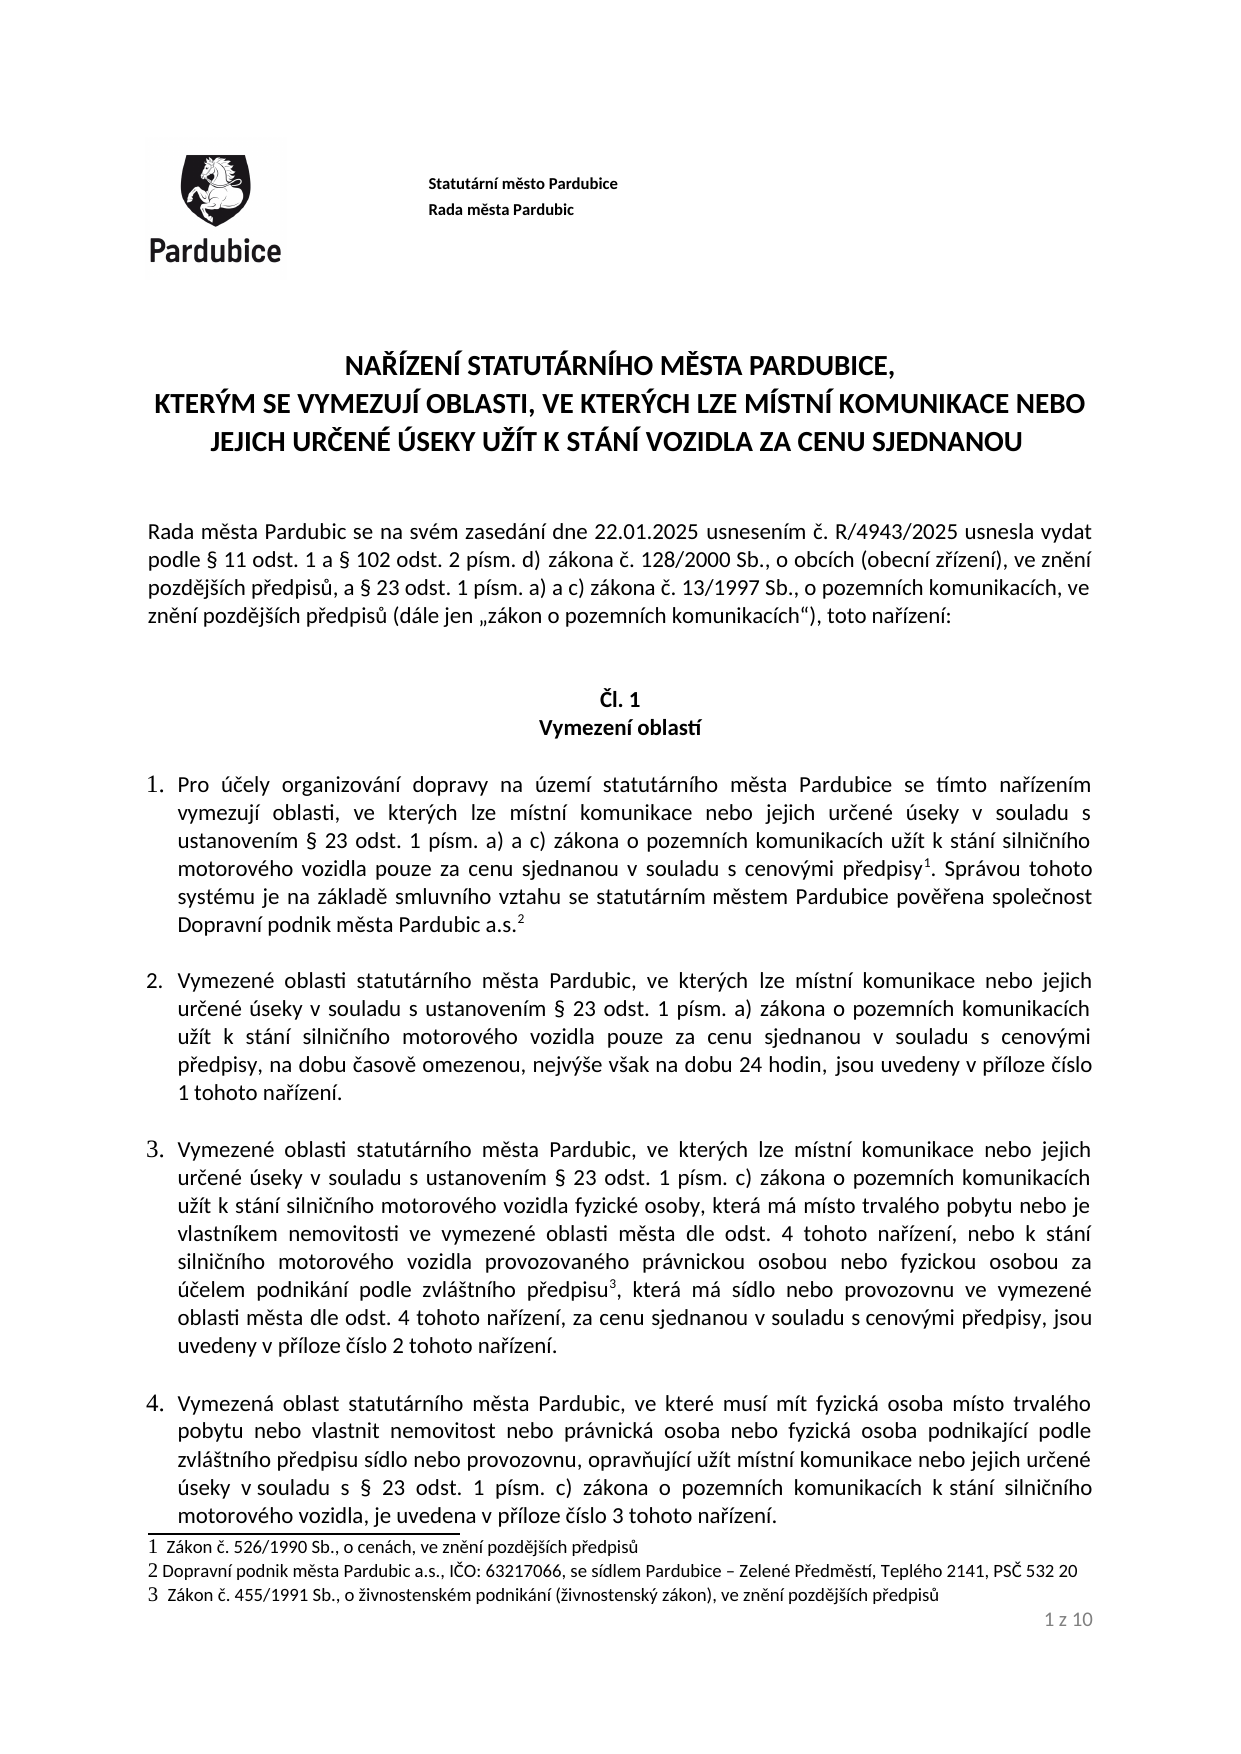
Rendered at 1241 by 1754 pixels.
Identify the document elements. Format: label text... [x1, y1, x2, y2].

text KTERÝM SE VYMEZUJÍ OBLASTI, VE KTERÝCH LZE MÍSTNÍ KOMUNIKACE NEBO JEJICH URČENÉ ÚSEKY UŽÍT K STÁNÍ VOZIDLA ZA CENU SJEDNANOU [148, 385, 1093, 458]
subtitle Nařízení STATUTÁRNÍHO MĚSTA pARDUBICE, [148, 347, 1093, 382]
text Rada města Pardubic [354, 203, 1093, 218]
list Zákon č. 455/1991 Sb., o živnostenském podnikání (živnostenský zákon), ve znění pozdějších předpisů [148, 1582, 1093, 1606]
list Pro účely organizování dopravy na území statutárního města Pardubice se tímto nařízením vymezují oblasti, ve kterých lze místní komunikace nebo jejich určené úseky v souladu s ustanovením § 23 odst. 1 písm. a) a c) zákona o pozemních komunikacích užít k stání silničního motorového vozidla pouze za cenu sjednanou v souladu s cenovými předpisy. Správou tohoto systému je na základě smluvního vztahu se statutárním městem Pardubice pověřena společnost Dopravní podnik města Pardubic a.s. [146, 769, 1093, 938]
text Vymezení oblastí [148, 713, 1093, 741]
list Zákon č. 526/1990 Sb., o cenách, ve znění pozdějších předpisů [148, 1534, 1093, 1558]
list Dopravní podnik města Pardubic a.s., IČO: 63217066, se sídlem Pardubice – Zelené Předměstí, Teplého 2141, PSČ 532 20 [148, 1558, 1093, 1582]
text Čl. 1 [148, 685, 1093, 713]
list Vymezené oblasti statutárního města Pardubic, ve kterých lze místní komunikace nebo jejich určené úseky v souladu s ustanovením § 23 odst. 1 písm. c) zákona o pozemních komunikacích užít k stání silničního motorového vozidla fyzické osoby, která má místo trvalého pobytu nebo je vlastníkem nemovitosti ve vymezené oblasti města dle odst. 4 tohoto nařízení, nebo k stání silničního motorového vozidla provozovaného právnickou osobou nebo fyzickou osobou za účelem podnikání podle zvláštního předpisu, která má sídlo nebo provozovnu ve vymezené oblasti města dle odst. 4 tohoto nařízení, za cenu sjednanou v souladu s cenovými předpisy, jsou uvedeny v příloze číslo 2 tohoto nařízení. [146, 1134, 1093, 1359]
list Vymezená oblast statutárního města Pardubic, ve které musí mít fyzická osoba místo trvalého pobytu nebo vlastnit nemovitost nebo právnická osoba nebo fyzická osoba podnikající podle zvláštního předpisu sídlo nebo provozovnu, opravňující užít místní komunikace nebo jejich určené úseky v souladu s § 23 odst. 1 písm. c) zákona o pozemních komunikacích k stání silničního motorového vozidla, je uvedena v příloze číslo 3 tohoto nařízení. [146, 1388, 1093, 1529]
list Vymezené oblasti statutárního města Pardubic, ve kterých lze místní komunikace nebo jejich určené úseky v souladu s ustanovením § 23 odst. 1 písm. a) zákona o pozemních komunikacích užít k stání silničního motorového vozidla pouze za cenu sjednanou v souladu s cenovými předpisy, na dobu časově omezenou, nejvýše však na dobu 24 hodin, jsou uvedeny v příloze číslo 1 tohoto nařízení. [146, 966, 1093, 1106]
text Statutární město Pardubice [354, 177, 1093, 192]
text Rada města Pardubic se na svém zasedání dne 22.01.2025 usnesením č. R/4943/2025 usnesla vydat podle § 11 odst. 1 a § 102 odst. 2 písm. d) zákona č. 128/2000 Sb., o obcích (obecní zřízení), ve znění pozdějších předpisů, a § 23 odst. 1 písm. a) a c) zákona č. 13/1997 Sb., o pozemních komunikacích, ve znění pozdějších předpisů (dále jen „zákon o pozemních komunikacích“), toto nařízení: [148, 517, 1093, 629]
